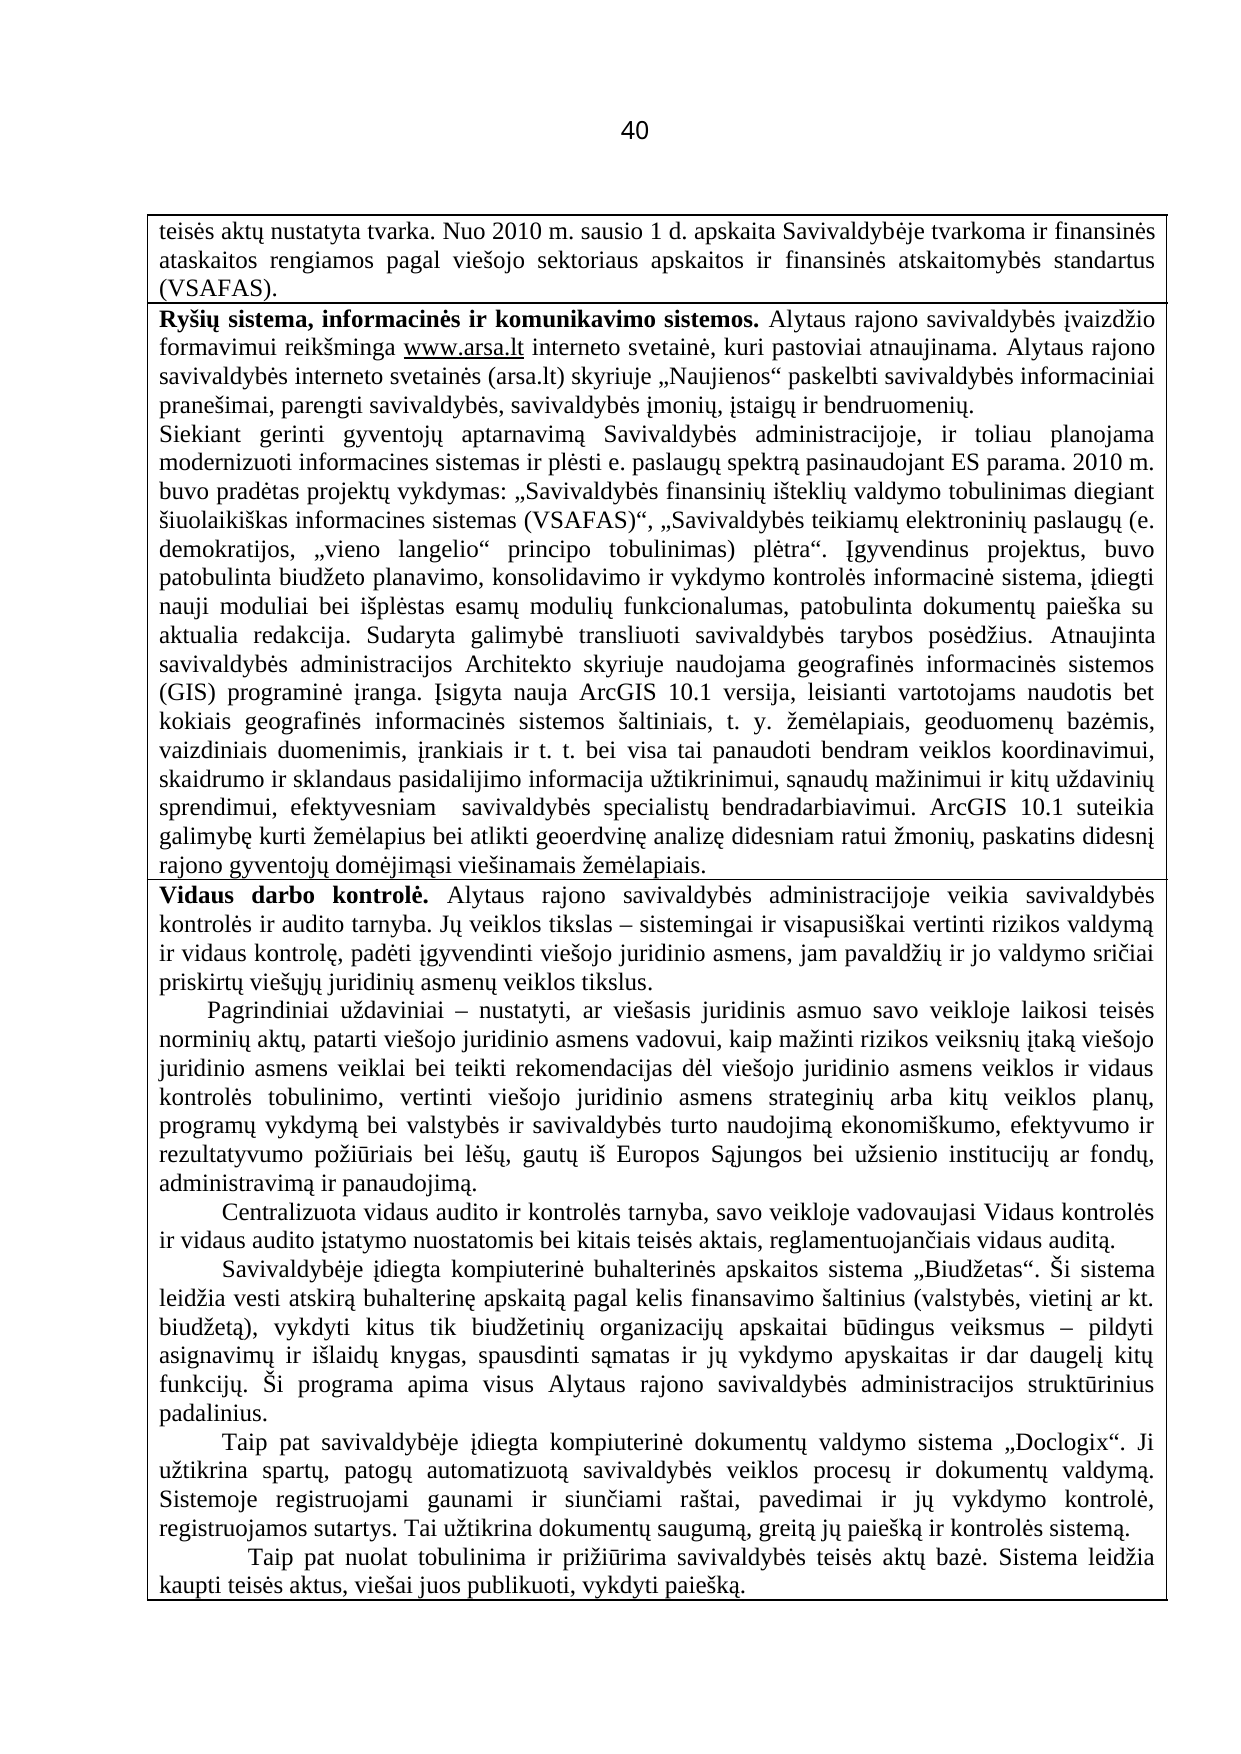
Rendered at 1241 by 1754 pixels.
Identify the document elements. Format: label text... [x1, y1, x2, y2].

table_cell Ryšių sistema, informacinės ir komunikavimo sistemos. Alytaus rajono savivaldybės įvaizdžio formavimui reikšminga www.arsa.lt interneto svetainė, kuri pastoviai atnaujinama. Alytaus rajono savivaldybės interneto svetainės (arsa.lt) skyriuje „Naujienos“ paskelbti savivaldybės informaciniai pranešimai, parengti savivaldybės, savivaldybės įmonių, įstaigų ir bendruomenių. Siekiant gerinti gyventojų aptarnavimą Savivaldybės administracijoje, ir toliau planojama modernizuoti informacines sistemas ir plėsti e. paslaugų spektrą pasinaudojant ES parama. 2010 m. buvo pradėtas projektų vykdymas: „Savivaldybės finansinių išteklių valdymo tobulinimas diegiant šiuolaikiškas informacines sistemas (VSAFAS)“, „Savivaldybės teikiamų elektroninių paslaugų (e. demokratijos, „vieno langelio“ principo tobulinimas) plėtra“. Įgyvendinus projektus, buvo patobulinta biudžeto planavimo, konsolidavimo ir vykdymo kontrolės informacinė sistema, įdiegti nauji moduliai bei išplėstas esamų modulių funkcionalumas, patobulinta dokumentų paieška su aktualia redakcija. Sudaryta galimybė transliuoti savivaldybės tarybos posėdžius. Atnaujinta savivaldybės administracijos Architekto skyriuje naudojama geografinės informacinės sistemos (GIS) programinė įranga. Įsigyta nauja ArcGIS 10.1 versija, leisianti vartotojams naudotis bet kokiais geografinės informacinės sistemos šaltiniais, t. y. žemėlapiais, geoduomenų bazėmis, vaizdiniais duomenimis, įrankiais ir t. t. bei visa tai panaudoti bendram veiklos koordinavimui, skaidrumo ir sklandaus pasidalijimo informacija užtikrinimui, sąnaudų mažinimui ir kitų uždavinių sprendimui, efektyvesniam savivaldybės specialistų bendradarbiavimui. ArcGIS 10.1 suteikia galimybę kurti žemėlapius bei atlikti geoerdvinę analizę didesniam ratui žmonių, paskatins didesnį rajono gyventojų domėjimąsi viešinamais žemėlapiais. [148, 304, 1166, 879]
table_cell teisės aktų nustatyta tvarka. Nuo 2010 m. sausio 1 d. apskaita Savivaldybėje tvarkoma ir finansinės ataskaitos rengiamos pagal viešojo sektoriaus apskaitos ir finansinės atskaitomybės standartus (VSAFAS). [148, 216, 1166, 302]
table_cell Vidaus darbo kontrolė. Alytaus rajono savivaldybės administracijoje veikia savivaldybės kontrolės ir audito tarnyba. Jų veiklos tikslas – sistemingai ir visapusiškai vertinti rizikos valdymą ir vidaus kontrolę, padėti įgyvendinti viešojo juridinio asmens, jam pavaldžių ir jo valdymo sričiai priskirtų viešųjų juridinių asmenų veiklos tikslus. Pagrindiniai uždaviniai – nustatyti, ar viešasis juridinis asmuo savo veikloje laikosi teisės norminių aktų, patarti viešojo juridinio asmens vadovui, kaip mažinti rizikos veiksnių įtaką viešojo juridinio asmens veiklai bei teikti rekomendacijas dėl viešojo juridinio asmens veiklos ir vidaus kontrolės tobulinimo, vertinti viešojo juridinio asmens strateginių arba kitų veiklos planų, programų vykdymą bei valstybės ir savivaldybės turto naudojimą ekonomiškumo, efektyvumo ir rezultatyvumo požiūriais bei lėšų, gautų iš Europos Sąjungos bei užsienio institucijų ar fondų, administravimą ir panaudojimą. Centralizuota vidaus audito ir kontrolės tarnyba, savo veikloje vadovaujasi Vidaus kontrolės ir vidaus audito įstatymo nuostatomis bei kitais teisės aktais, reglamentuojančiais vidaus auditą. Savivaldybėje įdiegta kompiuterinė buhalterinės apskaitos sistema „Biudžetas“. Ši sistema leidžia vesti atskirą buhalterinę apskaitą pagal kelis finansavimo šaltinius (valstybės, vietinį ar kt. biudžetą), vykdyti kitus tik biudžetinių organizacijų apskaitai būdingus veiksmus – pildyti asignavimų ir išlaidų knygas, spausdinti sąmatas ir jų vykdymo apyskaitas ir dar daugelį kitų funkcijų. Ši programa apima visus Alytaus rajono savivaldybės administracijos struktūrinius padalinius. Taip pat savivaldybėje įdiegta kompiuterinė dokumentų valdymo sistema „Doclogix“. Ji užtikrina spartų, patogų automatizuotą savivaldybės veiklos procesų ir dokumentų valdymą. Sistemoje registruojami gaunami ir siunčiami raštai, pavedimai ir jų vykdymo kontrolė, registruojamos sutartys. Tai užtikrina dokumentų saugumą, greitą jų paiešką ir kontrolės sistemą. Taip pat nuolat tobulinima ir prižiūrima savivaldybės teisės aktų bazė. Sistema leidžia kaupti teisės aktus, viešai juos publikuoti, vykdyti paiešką. [148, 880, 1166, 1599]
